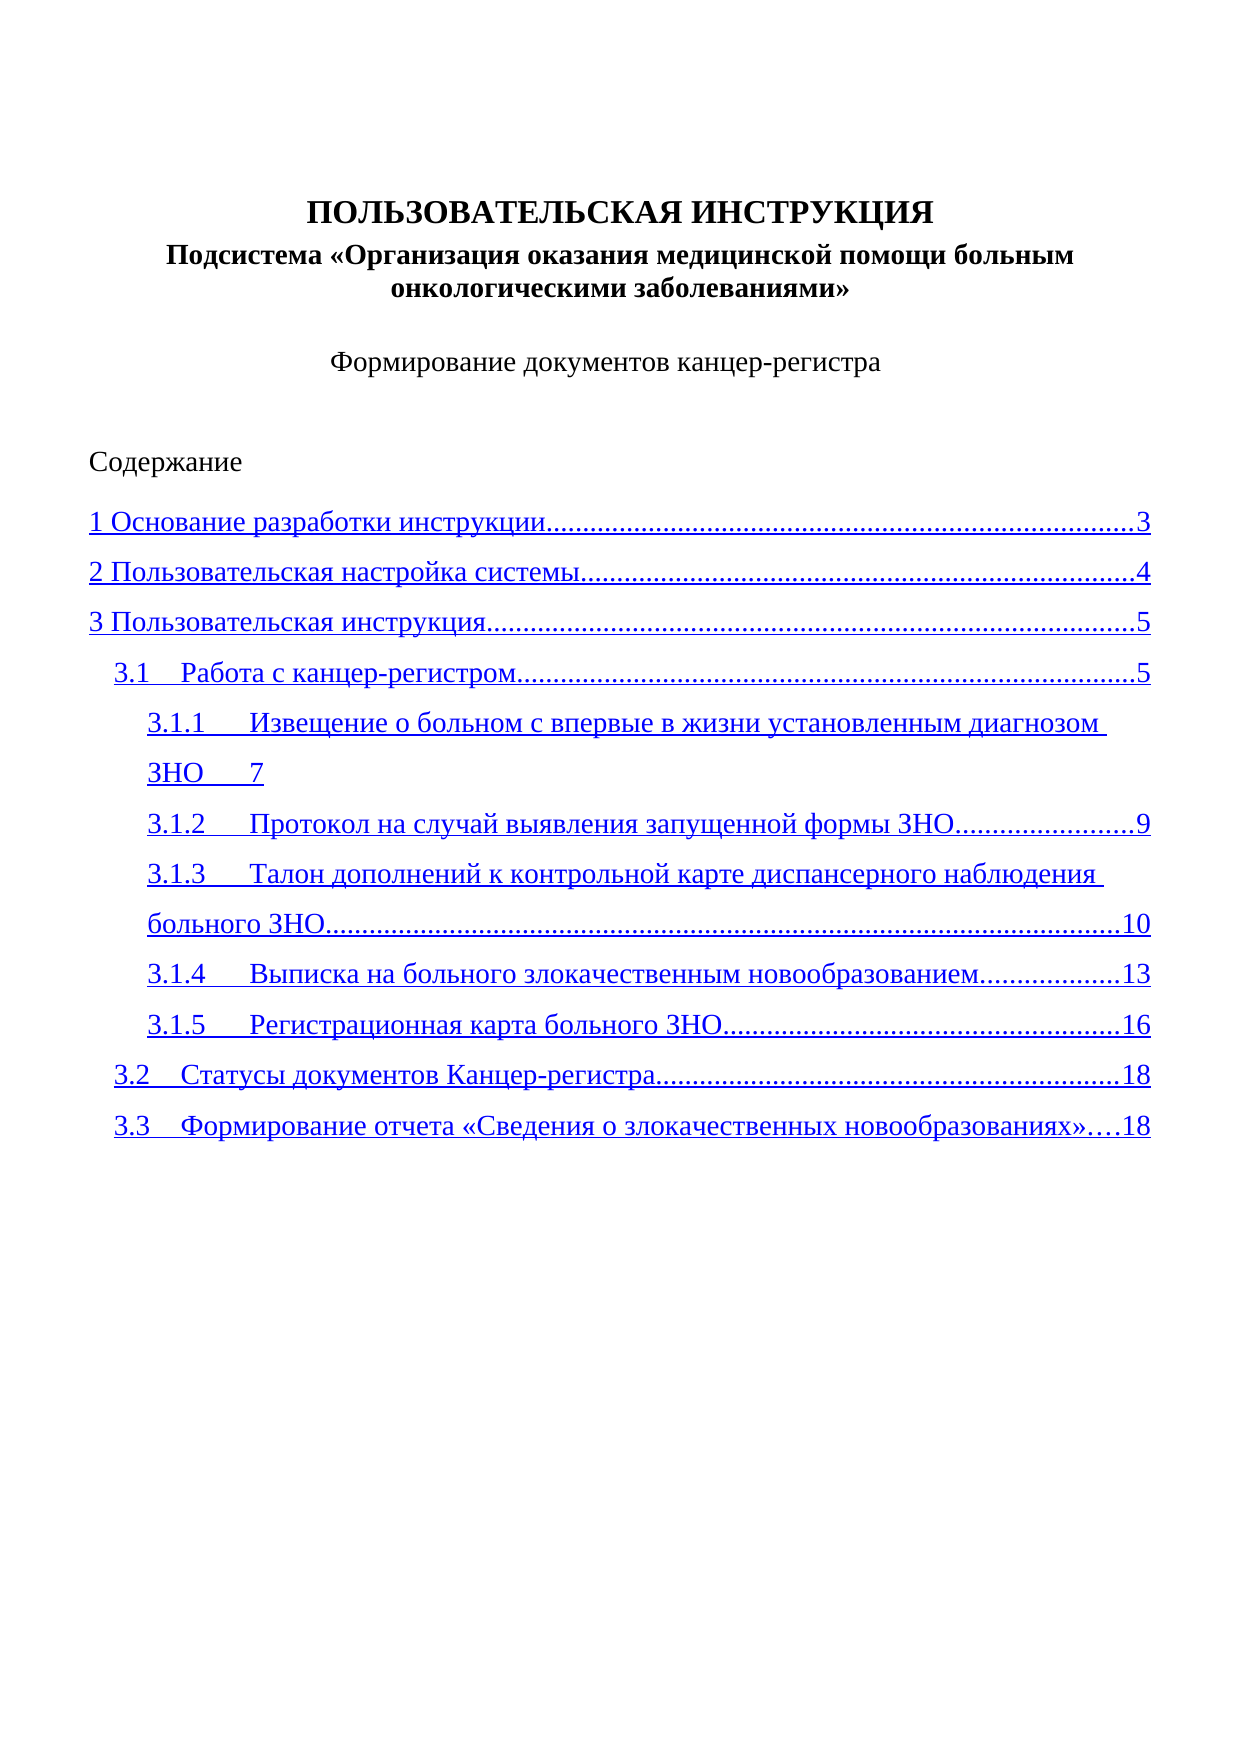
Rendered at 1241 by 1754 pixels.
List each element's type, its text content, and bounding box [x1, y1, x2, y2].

text 3.1.1 Извещение о больном с впервые в жизни установленным диагнозом ЗНО 7 [147, 705, 1152, 789]
text 3.1.3 Талон дополнений к контрольной карте диспансерного наблюдения больного ЗНО 10 [147, 856, 1152, 940]
text 1 Основание разработки инструкции 3 [89, 504, 1152, 537]
text 3.1.5 Регистрационная карта больного ЗНО 16 [147, 1007, 1152, 1041]
text 2 Пользовательская настройка системы 4 [89, 554, 1152, 588]
text 3.1.4 Выписка на больного злокачественным новообразованием 13 [147, 957, 1152, 990]
text 3.3 Формирование отчета «Сведения о злокачественных новообразованиях» 18 [113, 1108, 1152, 1141]
text 3.1 Работа с канцер-регистром 5 [113, 655, 1152, 688]
text Подсистема «Организация оказания медицинской помощи больным онкологическими заболеваниями» [89, 237, 1152, 304]
text ПОЛЬЗОВАТЕЛЬСКАЯ ИНСТРУКЦИЯ [89, 192, 1152, 231]
text 3.2 Статусы документов Канцер-регистра 18 [113, 1057, 1152, 1091]
text Формирование документов канцер-регистра [59, 344, 1152, 377]
text 3.1.2 Протокол на случай выявления запущенной формы ЗНО 9 [147, 806, 1152, 839]
text 3 Пользовательская инструкция 5 [89, 604, 1152, 638]
text Содержание [89, 444, 1152, 478]
